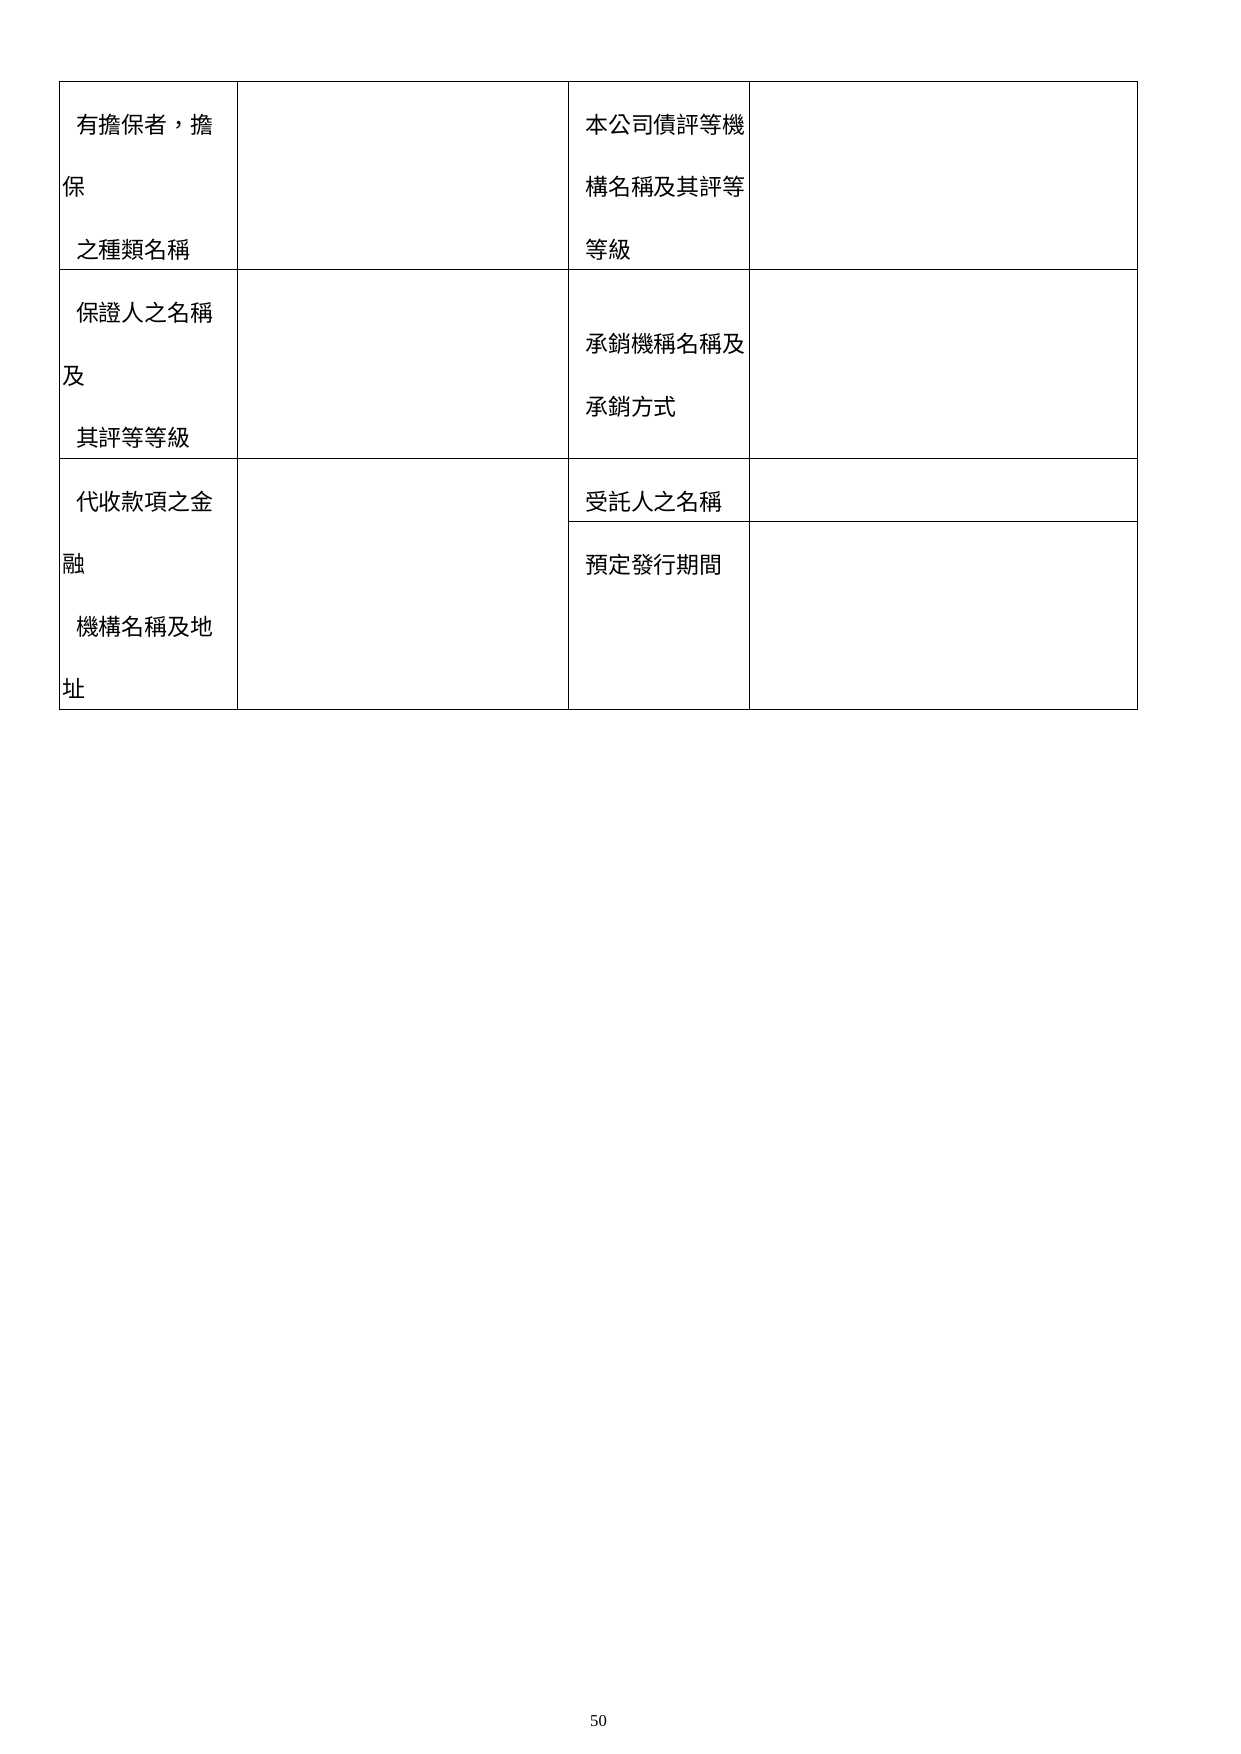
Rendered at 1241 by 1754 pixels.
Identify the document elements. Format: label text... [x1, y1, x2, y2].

table_cell 預定發行期間 [569, 522, 749, 709]
table_cell 代收款項之金融 機構名稱及地址 [60, 459, 237, 709]
table_cell 保證人之名稱及 其評等等級 [60, 270, 237, 458]
table_cell [750, 270, 1137, 458]
table_cell 承銷機稱名稱及 承銷方式 [569, 270, 749, 458]
table_cell [238, 270, 568, 458]
table_cell 受託人之名稱 [569, 459, 749, 521]
table_cell 有擔保者，擔保 之種類名稱 [60, 82, 237, 269]
table_cell [750, 522, 1137, 709]
table_cell [750, 459, 1137, 521]
table_cell [238, 459, 568, 709]
table_cell 本公司債評等機 構名稱及其評等 等級 [569, 82, 749, 269]
table_cell [750, 82, 1137, 269]
table_cell [238, 82, 568, 269]
